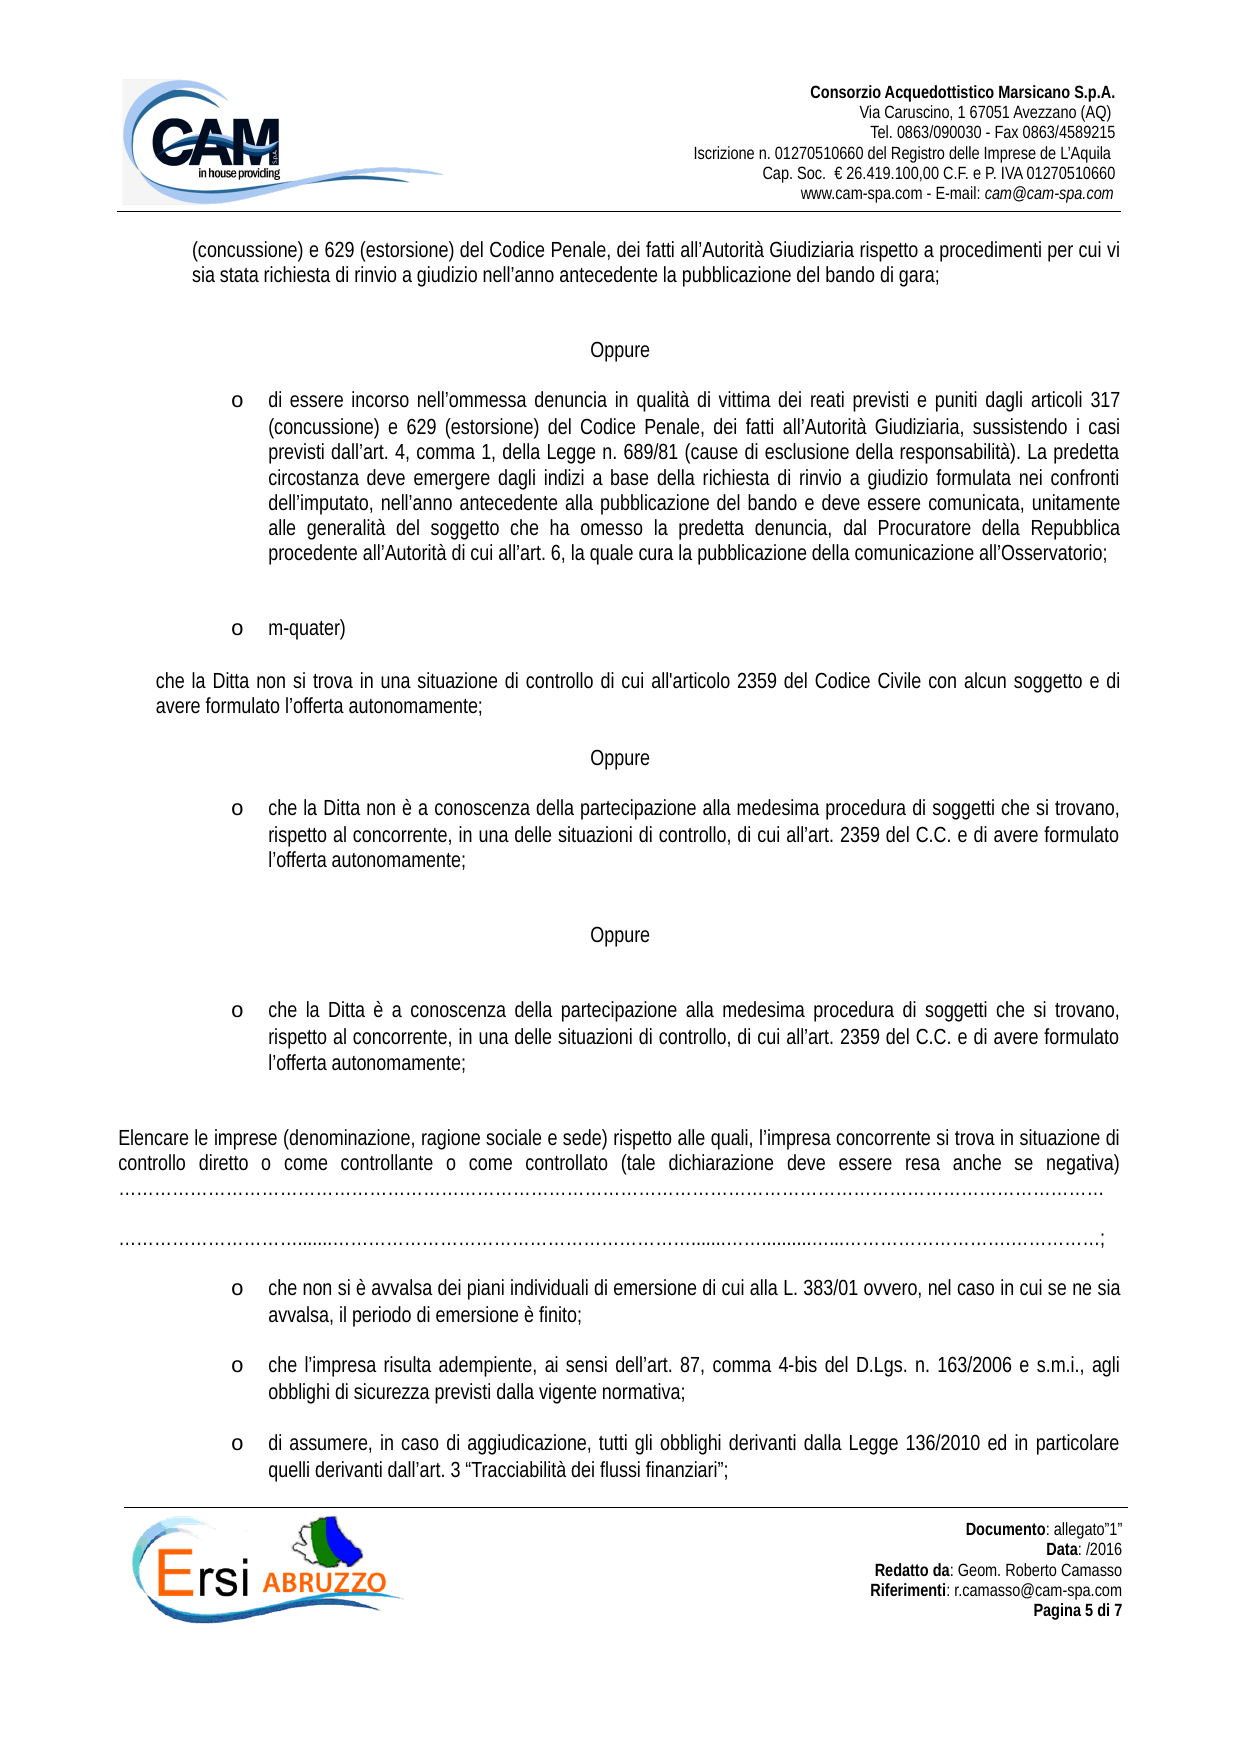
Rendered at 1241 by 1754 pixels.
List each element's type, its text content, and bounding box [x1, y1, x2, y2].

text Oppure [118, 744, 1122, 770]
list di assumere, in caso di aggiudicazione, tutti gli obblighi derivanti dalla Legge 136/2010 ed in particolare quelli derivanti dall’art. 3 “Tracciabilità dei flussi finanziari”; [231, 1429, 1122, 1482]
text (concussione) e 629 (estorsione) del Codice Penale, dei fatti all’Autorità Giudiziaria rispetto a procedimenti per cui vi sia stata richiesta di rinvio a giudizio nell’anno antecedente la pubblicazione del bando di gara; [192, 237, 1122, 287]
list di essere incorso nell’ommessa denuncia in qualità di vittima dei reati previsti e puniti dagli articoli 317 (concussione) e 629 (estorsione) del Codice Penale, dei fatti all’Autorità Giudiziaria, sussistendo i casi previsti dall’art. 4, comma 1, della Legge n. 689/81 (cause di esclusione della responsabilità). La predetta circostanza deve emergere dagli indizi a base della richiesta di rinvio a giudizio formulata nei confronti dell’imputato, nell’anno antecedente alla pubblicazione del bando e deve essere comunicata, unitamente alle generalità del soggetto che ha omesso la predetta denuncia, dal Procuratore della Repubblica procedente all’Autorità di cui all’art. 6, la quale cura la pubblicazione della comunicazione all’Osservatorio; [231, 387, 1122, 565]
list che la Ditta è a conoscenza della partecipazione alla medesima procedura di soggetti che si trovano, rispetto al concorrente, in una delle situazioni di controllo, di cui all’art. 2359 del C.C. e di avere formulato l’offerta autonomamente; [231, 997, 1122, 1074]
text Oppure [118, 922, 1122, 947]
text che la Ditta non si trova in una situazione di controllo di cui all'articolo 2359 del Codice Civile con alcun soggetto e di avere formulato l’offerta autonomamente; [156, 668, 1122, 718]
list che la Ditta non è a conoscenza della partecipazione alla medesima procedura di soggetti che si trovano, rispetto al concorrente, in una delle situazioni di controllo, di cui all’art. 2359 del C.C. e di avere formulato l’offerta autonomamente; [231, 795, 1122, 872]
list che l’impresa risulta adempiente, ai sensi dell’art. 87, comma 4-bis del D.Lgs. n. 163/2006 e s.m.i., agli obblighi di sicurezza previsti dalla vigente normativa; [231, 1352, 1122, 1404]
text Oppure [118, 337, 1122, 362]
list che non si è avvalsa dei piani individuali di emersione di cui alla L. 383/01 ovvero, nel caso in cui se ne sia avvalsa, il periodo di emersione è finito; [231, 1275, 1122, 1327]
list m-quater) [231, 615, 1122, 642]
text ………………………….......…………………………………………………….......……..........…...……………………….……………; [118, 1225, 1122, 1250]
text Elencare le imprese (denominazione, ragione sociale e sede) rispetto alle quali, l’impresa concorrente si trova in situazione di controllo diretto o come controllante o come controllato (tale dichiarazione deve essere resa anche se negativa) ………………………………………………………………………………………………………………………………………………… [118, 1124, 1122, 1200]
